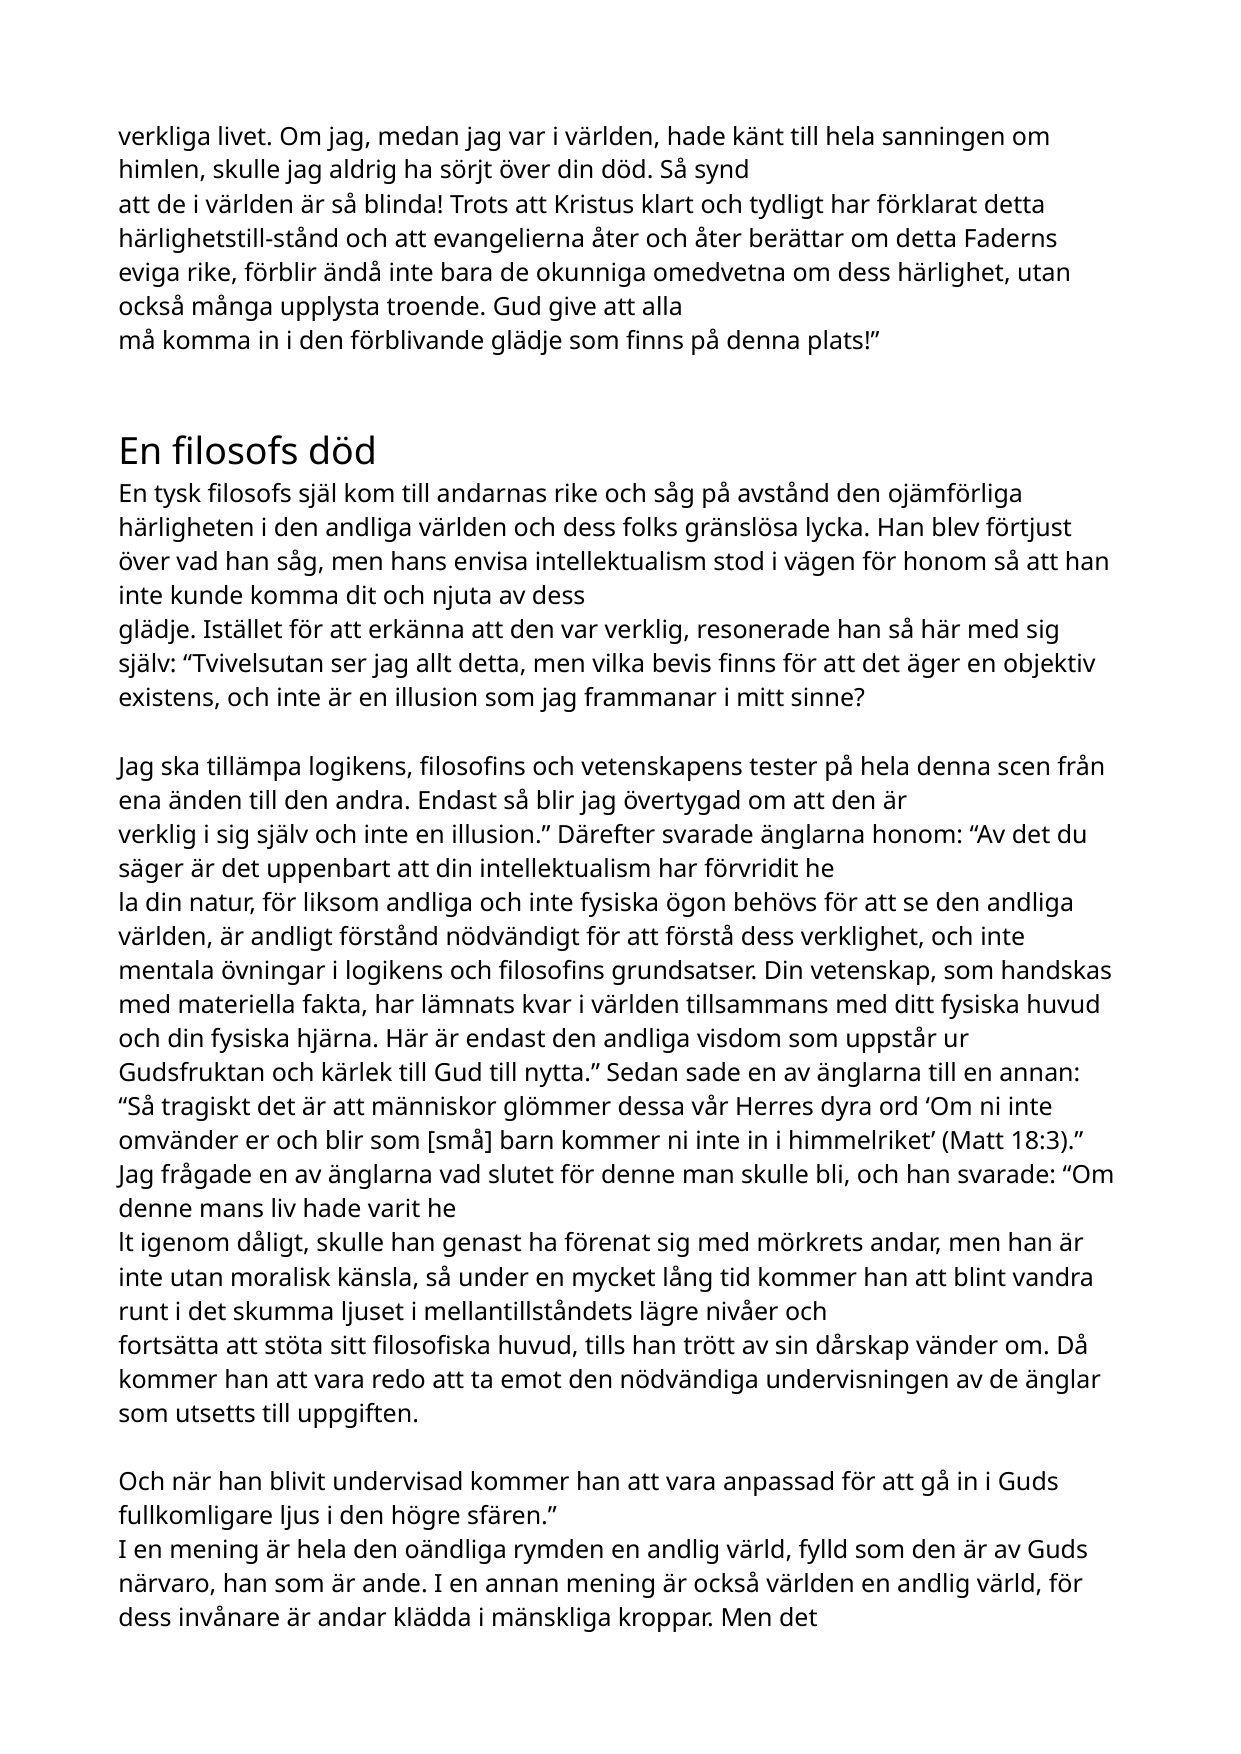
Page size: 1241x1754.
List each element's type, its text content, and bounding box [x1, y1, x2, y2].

text glädje. Istället för att erkänna att den var verklig, resonerade han så här med sig själv: “Tvivelsutan ser jag allt detta, men vilka bevis finns för att det äger en objektiv existens, och inte är en illusion som jag frammanar i mitt sinne? [118, 612, 1122, 714]
text lt igenom dåligt, skulle han genast ha förenat sig med mörkrets andar, men han är inte utan moralisk känsla, så under en mycket lång tid kommer han att blint vandra runt i det skumma ljuset i mellantillståndets lägre nivåer och [118, 1225, 1122, 1327]
text må komma in i den förblivande glädje som finns på denna plats!” [118, 322, 1122, 357]
text Och när han blivit undervisad kommer han att vara anpassad för att gå in i Guds fullkomligare ljus i den högre sfären.” [118, 1463, 1122, 1532]
text Jag ska tillämpa logikens, filosofins och vetenskapens tester på hela denna scen från ena änden till den andra. Endast så blir jag övertygad om att den är [118, 748, 1122, 816]
text fortsätta att stöta sitt filosofiska huvud, tills han trött av sin dårskap vänder om. Då kommer han att vara redo att ta emot den nödvändiga undervisningen av de änglar som utsetts till uppgiften. [118, 1327, 1122, 1429]
text la din natur, för liksom andliga och inte fysiska ögon behövs för att se den andliga världen, är andligt förstånd nödvändigt för att förstå dess verklighet, och inte mentala övningar i logikens och filosofins grundsatser. Din vetenskap, som handskas med materiella fakta, har lämnats kvar i världen tillsammans med ditt fysiska huvud och din fysiska hjärna. Här är endast den andliga visdom som uppstår ur Gudsfruktan och kärlek till Gud till nytta.” Sedan sade en av änglarna till en annan: “Så tragiskt det är att människor glömmer dessa vår Herres dyra ord ‘Om ni inte omvänder er och blir som [små] barn kommer ni inte in i himmelriket’ (Matt 18:3).” Jag frågade en av änglarna vad slutet för denne man skulle bli, och han svarade: “Om denne mans liv hade varit he [118, 884, 1122, 1225]
text En tysk filosofs själ kom till andarnas rike och såg på avstånd den ojämförliga härligheten i den andliga världen och dess folks gränslösa lycka. Han blev förtjust över vad han såg, men hans envisa intellektualism stod i vägen för honom så att han inte kunde komma dit och njuta av dess [118, 476, 1122, 612]
text verklig i sig själv och inte en illusion.” Därefter svarade änglarna honom: “Av det du säger är det uppenbart att din intellektualism har förvridit he [118, 816, 1122, 884]
text verkliga livet. Om jag, medan jag var i världen, hade känt till hela sanningen om himlen, skulle jag aldrig ha sörjt över din död. Så synd [118, 118, 1122, 186]
text En filosofs död [118, 425, 1122, 476]
text att de i världen är så blinda! Trots att Kristus klart och tydligt har förklarat detta härlighetstill-stånd och att evangelierna åter och åter berättar om detta Faderns eviga rike, förblir ändå inte bara de okunniga omedvetna om dess härlighet, utan också många upplysta troende. Gud give att alla [118, 186, 1122, 322]
text I en mening är hela den oändliga rymden en andlig värld, fylld som den är av Guds närvaro, han som är ande. I en annan mening är också världen en andlig värld, för dess invånare är andar klädda i mänskliga kroppar. Men det [118, 1532, 1122, 1634]
